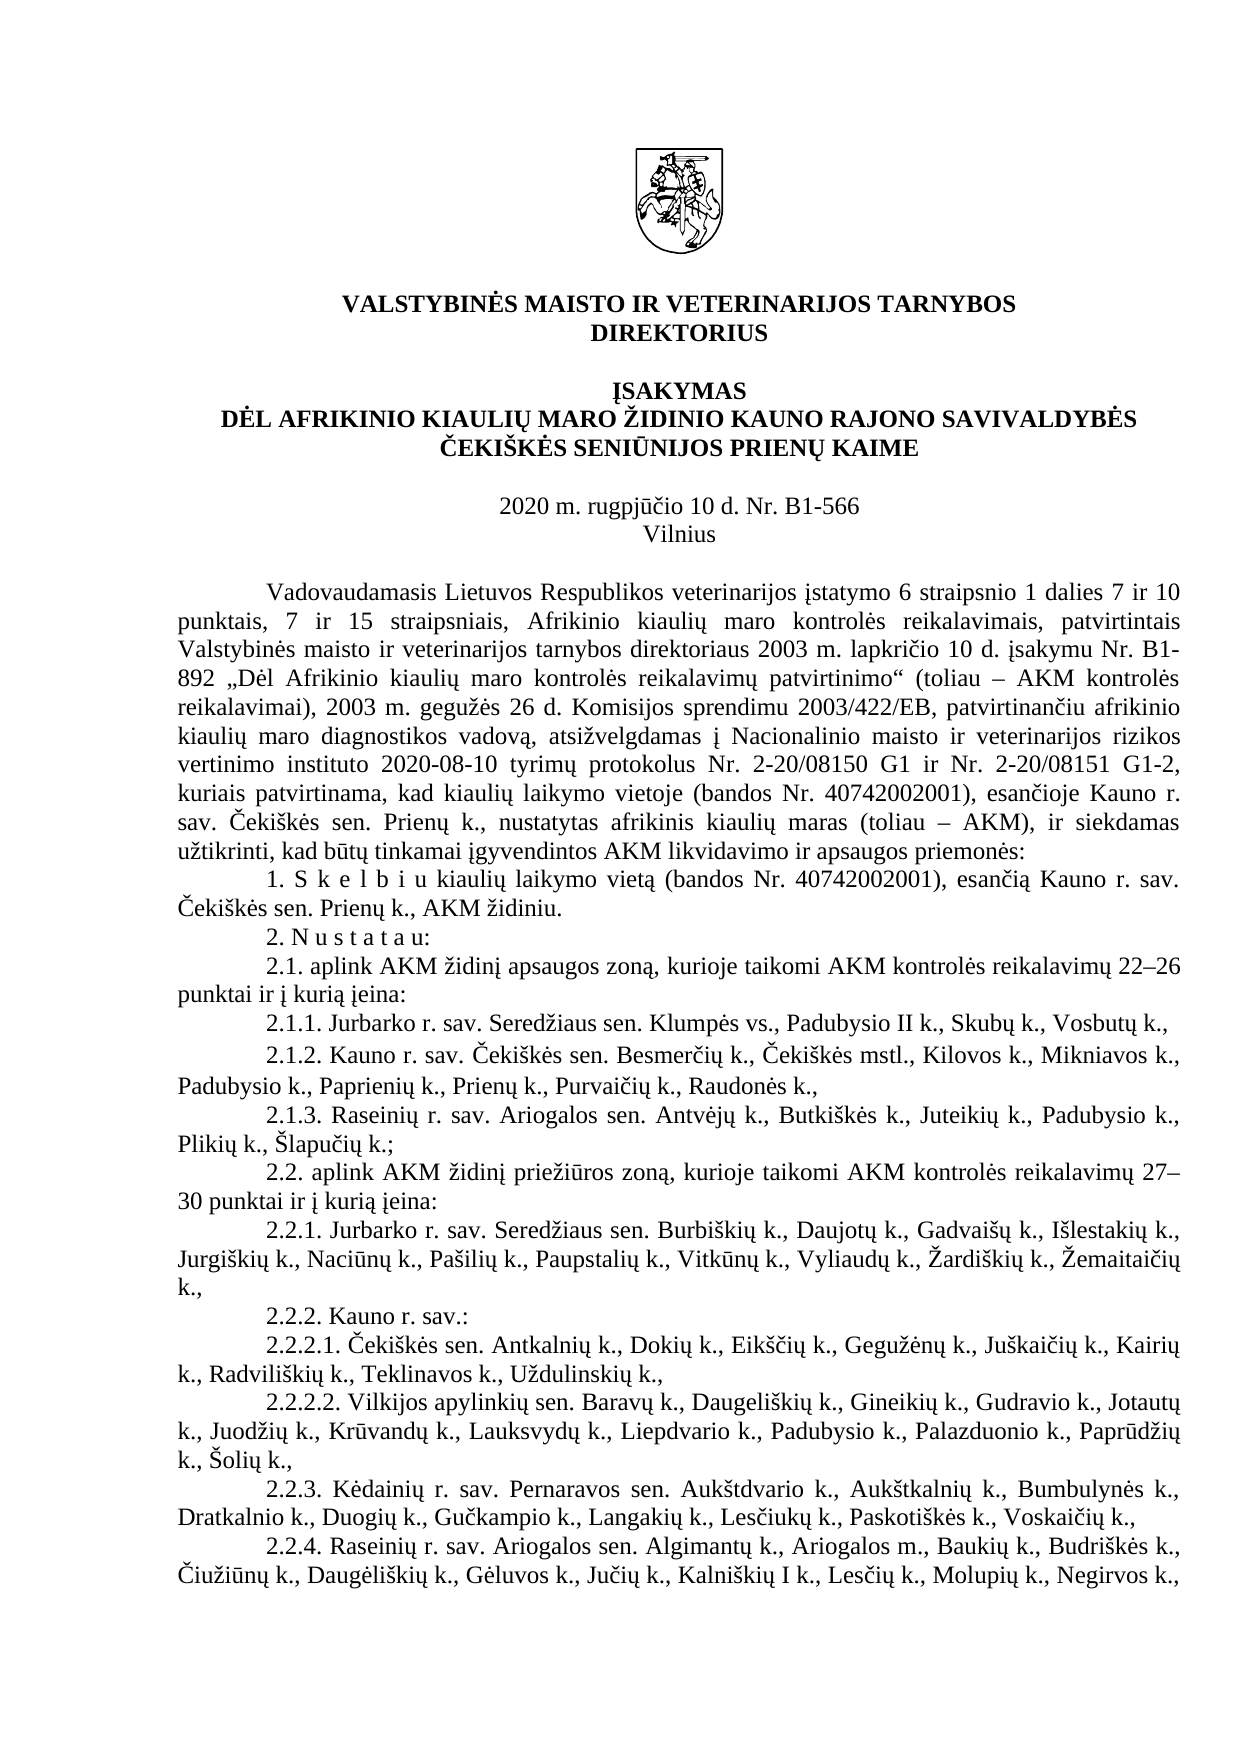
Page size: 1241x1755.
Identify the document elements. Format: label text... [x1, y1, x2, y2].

text 2.2.2.2. Vilkijos apylinkių sen. Baravų k., Daugeliškių k., Gineikių k., Gudravio k., Jotautų k., Juodžių k., Krūvandų k., Lauksvydų k., Liepdvario k., Padubysio k., Palazduonio k., Paprūdžių k., Šolių k., [177, 1387, 1181, 1474]
text ĮSAKYMAS [177, 376, 1181, 404]
text DĖL AFRIKINIO KIAULIŲ MARO ŽIDINIO KAUNO RAJONO SAVIVALDYBĖS ČEKIŠKĖS SENIŪNIJOS PRIENŲ KAIME [177, 404, 1181, 462]
text VALSTYBINĖS MAISTO IR VETERINARIJOS TARNYBOS [177, 289, 1181, 318]
text 2.2.3. Kėdainių r. sav. Pernaravos sen. Aukštdvario k., Aukštkalnių k., Bumbulynės k., Dratkalnio k., Duogių k., Gučkampio k., Langakių k., Lesčiukų k., Paskotiškės k., Voskaičių k., [177, 1474, 1181, 1531]
text 2.2.1. Jurbarko r. sav. Seredžiaus sen. Burbiškių k., Daujotų k., Gadvaišų k., Išlestakių k., Jurgiškių k., Naciūnų k., Pašilių k., Paupstalių k., Vitkūnų k., Vyliaudų k., Žardiškių k., Žemaitaičių k., [177, 1215, 1181, 1301]
text 2.2.4. Raseinių r. sav. Ariogalos sen. Algimantų k., Ariogalos m., Baukių k., Budriškės k., Čiužiūnų k., Daugėliškių k., Gėluvos k., Jučių k., Kalniškių I k., Lesčių k., Molupių k., Negirvos k., [177, 1531, 1181, 1589]
text 1. S k e l b i u kiaulių laikymo vietą (bandos Nr. 40742002001), esančią Kauno r. sav. Čekiškės sen. Prienų k., AKM židiniu. [177, 864, 1181, 922]
text 2.1.3. Raseinių r. sav. Ariogalos sen. Antvėjų k., Butkiškės k., Juteikių k., Padubysio k., Plikių k., Šlapučių k.; [177, 1100, 1181, 1157]
text 2.1.2. Kauno r. sav. Čekiškės sen. Besmerčių k., Čekiškės mstl., Kilovos k., Mikniavos k., Padubysio k., Paprienių k., Prienų k., Purvaičių k., Raudonės k., [177, 1037, 1181, 1100]
text 2.2.2. Kauno r. sav.: [177, 1301, 1181, 1330]
text 2020 m. rugpjūčio 10 d. Nr. B1-566 [177, 491, 1181, 519]
text DIREKTORIUS [177, 318, 1181, 347]
text 2.2. aplink AKM židinį priežiūros zoną, kurioje taikomi AKM kontrolės reikalavimų 27–30 punktai ir į kurią įeina: [177, 1157, 1181, 1215]
text 2.1.1. Jurbarko r. sav. Seredžiaus sen. Klumpės vs., Padubysio II k., Skubų k., Vosbutų k., [177, 1008, 1181, 1037]
text Vilnius [177, 519, 1181, 548]
text Vadovaudamasis Lietuvos Respublikos veterinarijos įstatymo 6 straipsnio 1 dalies 7 ir 10 punktais, 7 ir 15 straipsniais, Afrikinio kiaulių maro kontrolės reikalavimais, patvirtintais Valstybinės maisto ir veterinarijos tarnybos direktoriaus 2003 m. lapkričio 10 d. įsakymu Nr. B1-892 „Dėl Afrikinio kiaulių maro kontrolės reikalavimų patvirtinimo“ (toliau – AKM kontrolės reikalavimai), 2003 m. gegužės 26 d. Komisijos sprendimu 2003/422/EB, patvirtinančiu afrikinio kiaulių maro diagnostikos vadovą, atsižvelgdamas į Nacionalinio maisto ir veterinarijos rizikos vertinimo instituto 2020-08-10 tyrimų protokolus Nr. 2-20/08150 G1 ir Nr. 2-20/08151 G1-2, kuriais patvirtinama, kad kiaulių laikymo vietoje (bandos Nr. 40742002001), esančioje Kauno r. sav. Čekiškės sen. Prienų k., nustatytas afrikinis kiaulių maras (toliau – AKM), ir siekdamas užtikrinti, kad būtų tinkamai įgyvendintos AKM likvidavimo ir apsaugos priemonės: [177, 577, 1181, 864]
text 2.2.2.1. Čekiškės sen. Antkalnių k., Dokių k., Eikščių k., Gegužėnų k., Juškaičių k., Kairių k., Radviliškių k., Teklinavos k., Uždulinskių k., [177, 1330, 1181, 1387]
text 2. N u s t a t a u: [177, 922, 1181, 951]
text 2.1. aplink AKM židinį apsaugos zoną, kurioje taikomi AKM kontrolės reikalavimų 22–26 punktai ir į kurią įeina: [177, 951, 1181, 1008]
